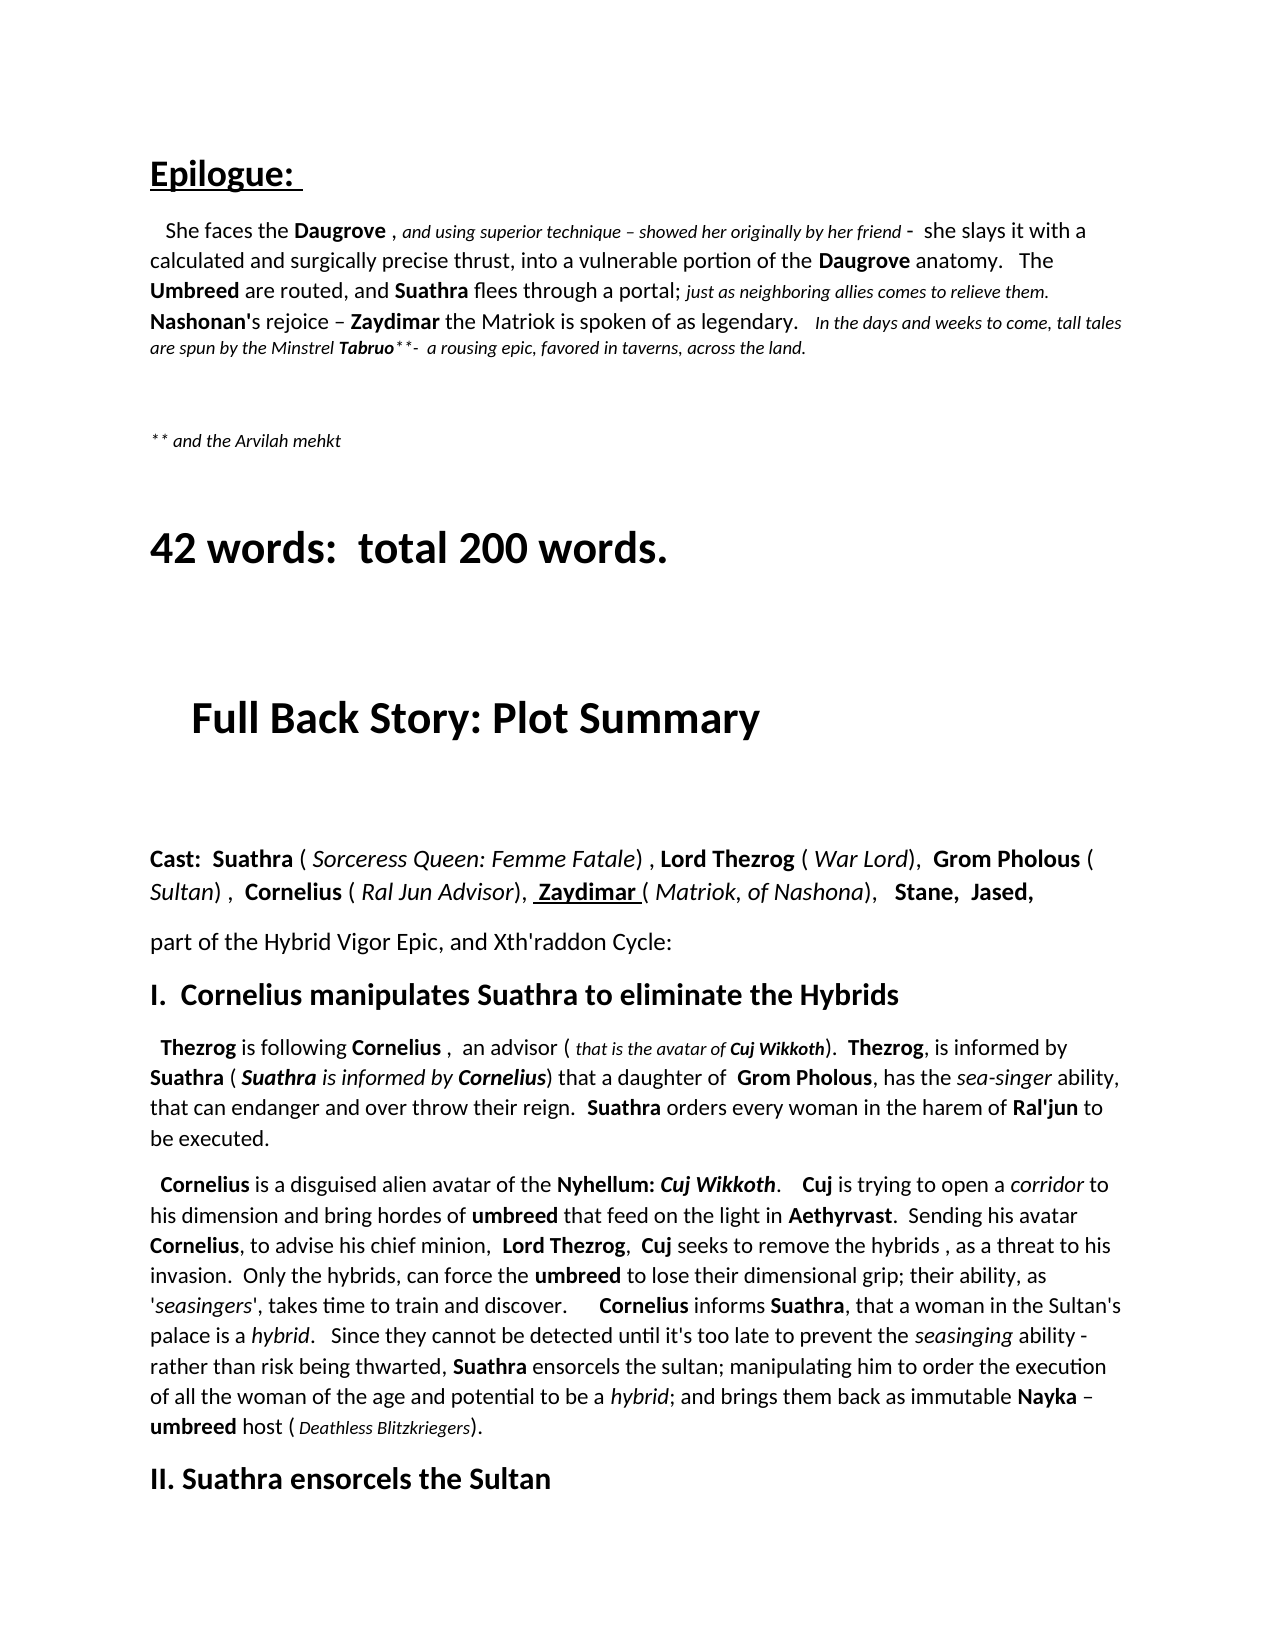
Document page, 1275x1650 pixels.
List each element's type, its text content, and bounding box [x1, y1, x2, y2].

text I. Cornelius manipulates Suathra to eliminate the Hybrids [150, 975, 1125, 1013]
text Thezrog is following Cornelius , an advisor ( that is the avatar of Cuj Wikkoth). Thezrog, is informed by Suathra ( Suathra is informed by Cornelius) that a daughter of Grom Pholous, has the sea-singer ability, that can endanger and over throw their reign. Suathra orders every woman in the harem of Ral'jun to be executed. [150, 1033, 1125, 1152]
text She faces the Daugrove , and using superior technique – showed her originally by her friend - she slays it with a calculated and surgically precise thrust, into a vulnerable portion of the Daugrove anatomy. The Umbreed are routed, and Suathra flees through a portal; just as neighboring allies comes to relieve them. Nashonan's rejoice – Zaydimar the Matriok is spoken of as legendary. In the days and weeks to come, tall tales are spun by the Minstrel Tabruo**- a rousing epic, favored in taverns, across the land. [150, 216, 1125, 359]
text Cast: Suathra ( Sorceress Queen: Femme Fatale) , Lord Thezrog ( War Lord), Grom Pholous ( Sultan) , Cornelius ( Ral Jun Advisor), Zaydimar ( Matriok, of Nashona), Stane, Jased, [150, 843, 1125, 907]
text II. Suathra ensorcels the Sultan [150, 1459, 1125, 1497]
text ** and the Arvilah mehkt [150, 425, 1125, 453]
text part of the Hybrid Vigor Epic, and Xth'raddon Cycle: [150, 926, 1125, 956]
text 42 words: total 200 words. [150, 518, 1125, 574]
text Cornelius is a disguised alien avatar of the Nyhellum: Cuj Wikkoth. Cuj is trying to open a corridor to his dimension and bring hordes of umbreed that feed on the light in Aethyrvast. Sending his avatar Cornelius, to advise his chief minion, Lord Thezrog, Cuj seeks to remove the hybrids , as a threat to his invasion. Only the hybrids, can force the umbreed to lose their dimensional grip; their ability, as 'seasingers', takes time to train and discover. Cornelius informs Suathra, that a woman in the Sultan's palace is a hybrid. Since they cannot be detected until it's too late to prevent the seasinging ability - rather than risk being thwarted, Suathra ensorcels the sultan; manipulating him to order the execution of all the woman of the age and potential to be a hybrid; and brings them back as immutable Nayka – umbreed host ( Deathless Blitzkriegers). [150, 1171, 1125, 1440]
text Epilogue: [150, 150, 1125, 196]
text Full Back Story: Plot Summary [150, 689, 1125, 745]
